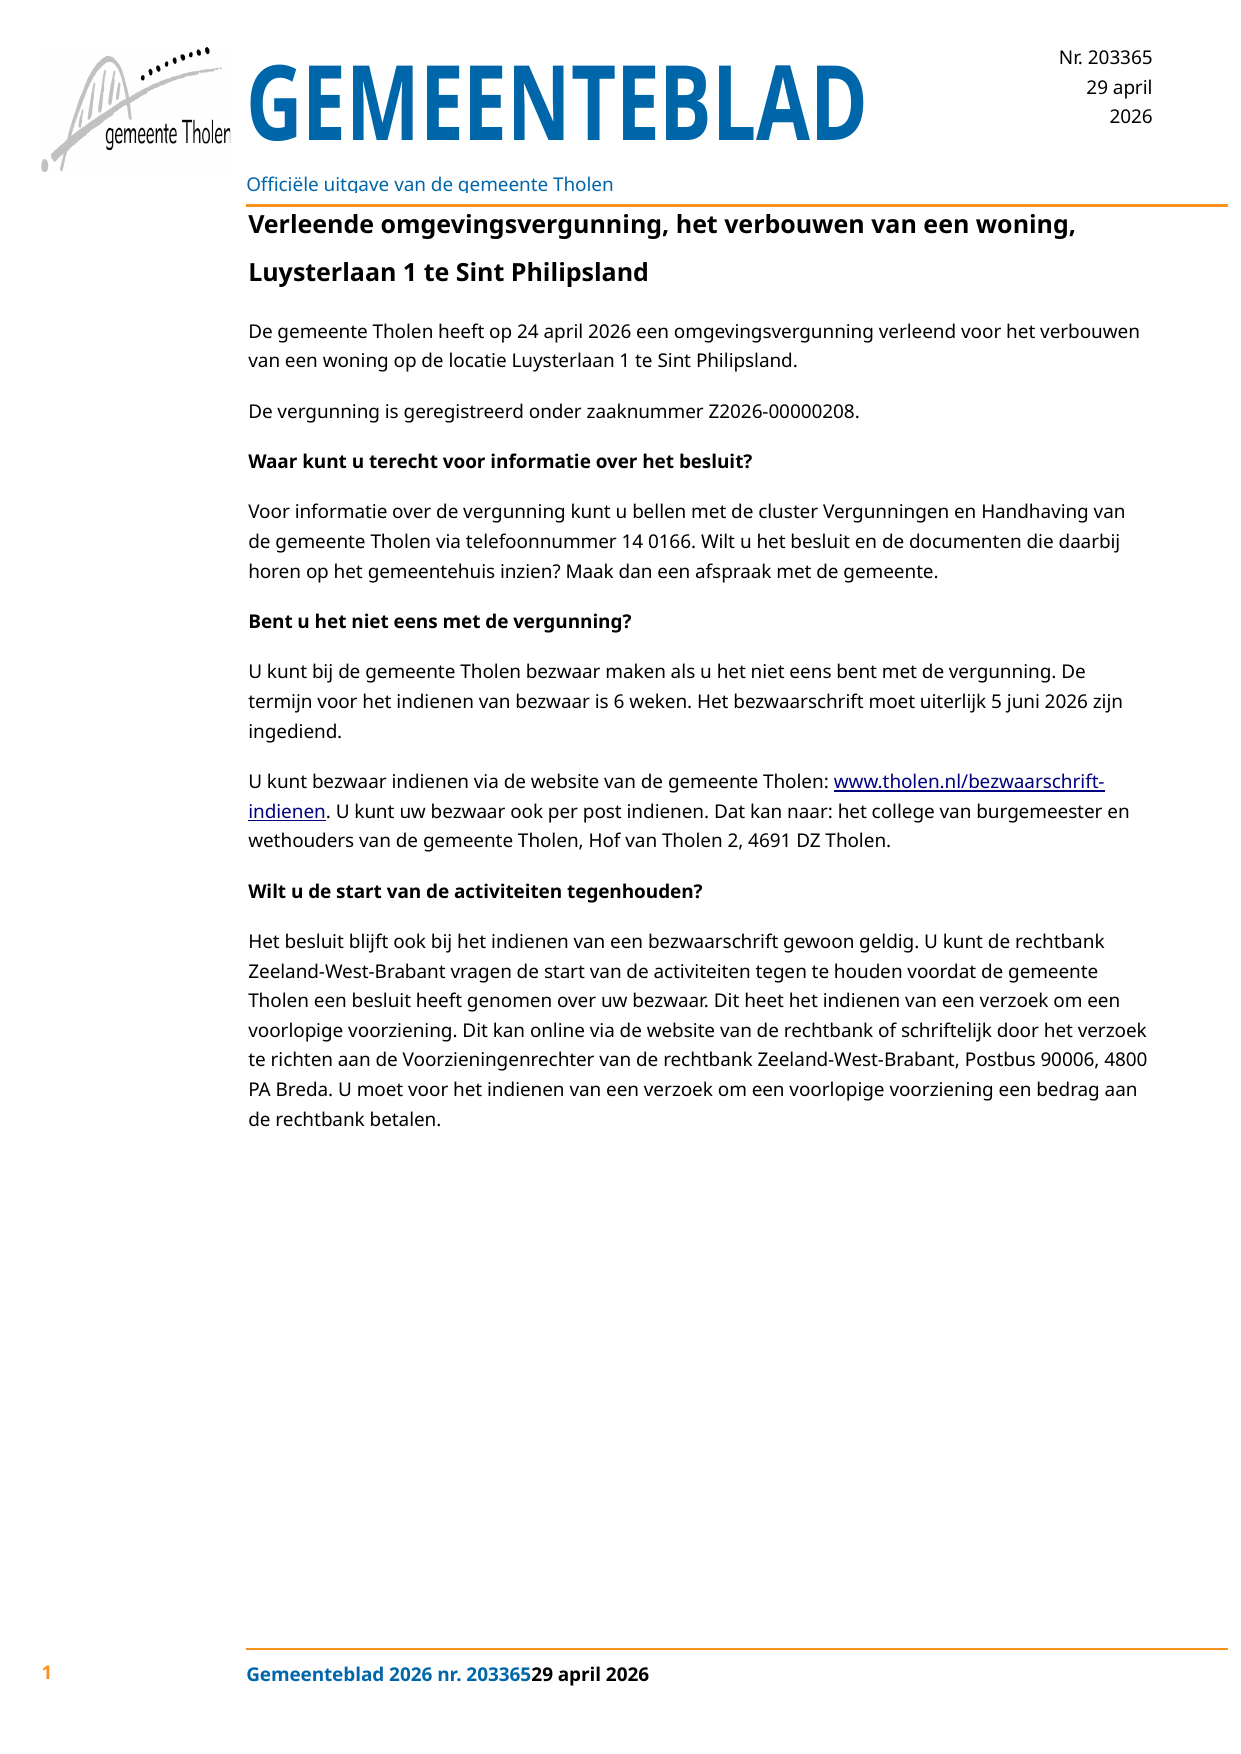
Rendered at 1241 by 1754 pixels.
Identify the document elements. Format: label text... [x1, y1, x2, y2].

text Verleende omgevingsvergunning, het verbouwen van een woning, Luysterlaan 1 te Sint Philipsland [248, 207, 1152, 288]
picture [41, 47, 231, 172]
text Waar kunt u terecht voor informatie over het besluit? [248, 448, 1152, 474]
text U kunt bij de gemeente Tholen bezwaar maken als u het niet eens bent met de vergunning. De termijn voor het indienen van bezwaar is 6 weken. Het bezwaarschrift moet uiterlijk 5 juni 2026 zijn ingediend. [248, 659, 1152, 744]
text Wilt u de start van de activiteiten tegenhouden? [248, 878, 1152, 904]
text Bent u het niet eens met de vergunning? [248, 608, 1152, 634]
text De vergunning is geregistreerd onder zaaknummer Z2026-00000208. [248, 398, 1152, 424]
text Voor informatie over de vergunning kunt u bellen met de cluster Vergunningen en Handhaving van de gemeente Tholen via telefoonnummer 14 0166. Wilt u het besluit en de documenten die daarbij horen op het gemeentehuis inzien? Maak dan een afspraak met de gemeente. [248, 499, 1152, 584]
text De gemeente Tholen heeft op 24 april 2026 een omgevingsvergunning verleend voor het verbouwen van een woning op de locatie Luysterlaan 1 te Sint Philipsland. [248, 318, 1152, 373]
text Het besluit blijft ook bij het indienen van een bezwaarschrift gewoon geldig. U kunt de rechtbank Zeeland-West-Brabant vragen de start van de activiteiten tegen te houden voordat de gemeente Tholen een besluit heeft genomen over uw bezwaar. Dit heet het indienen van een verzoek om een voorlopige voorziening. Dit kan online via de website van de rechtbank of schriftelijk door het verzoek te richten aan de Voorzieningenrechter van de rechtbank Zeeland-West-Brabant, Postbus 90006, 4800 PA Breda. U moet voor het indienen van een verzoek om een voorlopige voorziening een bedrag aan de rechtbank betalen. [248, 928, 1152, 1132]
text U kunt bezwaar indienen via de website van de gemeente Tholen: www.tholen.nl/bezwaarschrift-indienen. U kunt uw bezwaar ook per post indienen. Dat kan naar: het college van burgemeester en wethouders van de gemeente Tholen, Hof van Tholen 2, 4691 DZ Tholen. [248, 768, 1152, 853]
